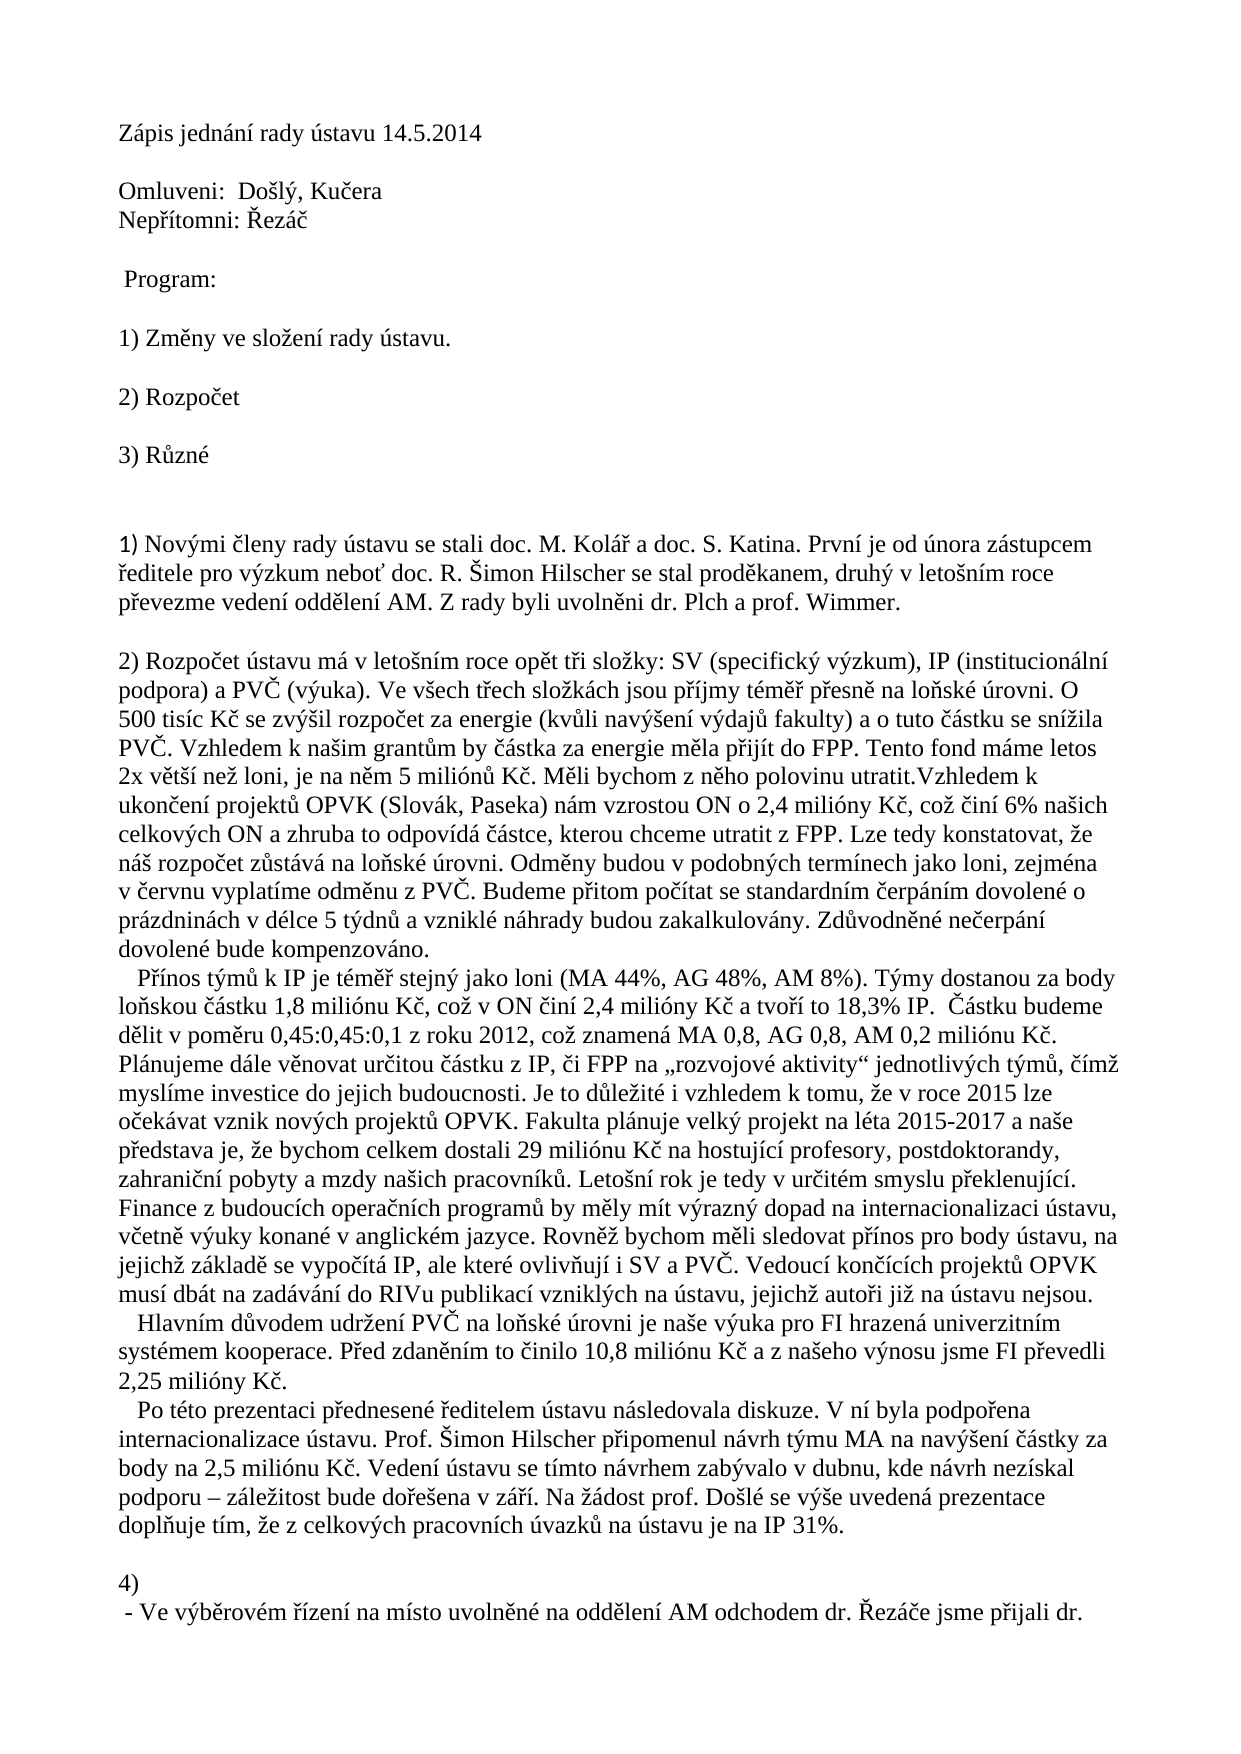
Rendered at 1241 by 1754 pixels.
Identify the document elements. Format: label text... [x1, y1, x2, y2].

text Nepřítomni: Řezáč [118, 205, 1122, 234]
text 1) Změny ve složení rady ústavu. [118, 323, 1122, 352]
text 2) Rozpočet [118, 382, 1122, 410]
text Omluveni: Došlý, Kučera [118, 176, 1122, 205]
text 4) [118, 1568, 1122, 1597]
text Program: [118, 263, 1122, 294]
text 1) Novými členy rady ústavu se stali doc. M. Kolář a doc. S. Katina. První je od února zástupcem ředitele pro výzkum neboť doc. R. Šimon Hilscher se stal proděkanem, druhý v letošním roce převezme vedení oddělení AM. Z rady byli uvolněni dr. Plch a prof. Wimmer. [118, 528, 1122, 616]
text 3) Různé [118, 440, 1122, 468]
text Hlavním důvodem udržení PVČ na loňské úrovni je naše výuka pro FI hrazená univerzitním systémem kooperace. Před zdaněním to činilo 10,8 miliónu Kč a z našeho výnosu jsme FI převedli 2,25 milióny Kč. [118, 1308, 1122, 1396]
text 2) Rozpočet ústavu má v letošním roce opět tři složky: SV (specifický výzkum), IP (institucionální podpora) a PVČ (výuka). Ve všech třech složkách jsou příjmy téměř přesně na loňské úrovni. O 500 tisíc Kč se zvýšil rozpočet za energie (kvůli navýšení výdajů fakulty) a o tuto částku se snížila PVČ. Vzhledem k našim grantům by částka za energie měla přijít do FPP. Tento fond máme letos 2x větší než loni, je na něm 5 miliónů Kč. Měli bychom z něho polovinu utratit.Vzhledem k ukončení projektů OPVK (Slovák, Paseka) nám vzrostou ON o 2,4 milióny Kč, což činí 6% našich celkových ON a zhruba to odpovídá částce, kterou chceme utratit z FPP. Lze tedy konstatovat, že náš rozpočet zůstává na loňské úrovni. Odměny budou v podobných termínech jako loni, zejména v červnu vyplatíme odměnu z PVČ. Budeme přitom počítat se standardním čerpáním dovolené o prázdninách v délce 5 týdnů a vzniklé náhrady budou zakalkulovány. Zdůvodněné nečerpání dovolené bude kompenzováno. [118, 646, 1122, 963]
text Zápis jednání rady ústavu 14.5.2014 [118, 118, 1122, 147]
text Přínos týmů k IP je téměř stejný jako loni (MA 44%, AG 48%, AM 8%). Týmy dostanou za body loňskou částku 1,8 miliónu Kč, což v ON činí 2,4 milióny Kč a tvoří to 18,3% IP. Částku budeme dělit v poměru 0,45:0,45:0,1 z roku 2012, což znamená MA 0,8, AG 0,8, AM 0,2 miliónu Kč. Plánujeme dále věnovat určitou částku z IP, či FPP na „rozvojové aktivity“ jednotlivých týmů, čímž myslíme investice do jejich budoucnosti. Je to důležité i vzhledem k tomu, že v roce 2015 lze očekávat vznik nových projektů OPVK. Fakulta plánuje velký projekt na léta 2015-2017 a naše představa je, že bychom celkem dostali 29 miliónu Kč na hostující profesory, postdoktorandy, zahraniční pobyty a mzdy našich pracovníků. Letošní rok je tedy v určitém smyslu překlenující. Finance z budoucích operačních programů by měly mít výrazný dopad na internacionalizaci ústavu, včetně výuky konané v anglickém jazyce. Rovněž bychom měli sledovat přínos pro body ústavu, na jejichž základě se vypočítá IP, ale které ovlivňují i SV a PVČ. Vedoucí končících projektů OPVK musí dbát na zadávání do RIVu publikací vzniklých na ústavu, jejichž autoři již na ústavu nejsou. [118, 963, 1122, 1308]
text Po této prezentaci přednesené ředitelem ústavu následovala diskuze. V ní byla podpořena internacionalizace ústavu. Prof. Šimon Hilscher připomenul návrh týmu MA na navýšení částky za body na 2,5 miliónu Kč. Vedení ústavu se tímto návrhem zabývalo v dubnu, kde návrh nezískal podporu – záležitost bude dořešena v září. Na žádost prof. Došlé se výše uvedená prezentace doplňuje tím, že z celkových pracovních úvazků na ústavu je na IP 31%. [118, 1396, 1122, 1539]
text - Ve výběrovém řízení na místo uvolněné na oddělení AM odchodem dr. Řezáče jsme přijali dr. [118, 1597, 1122, 1626]
